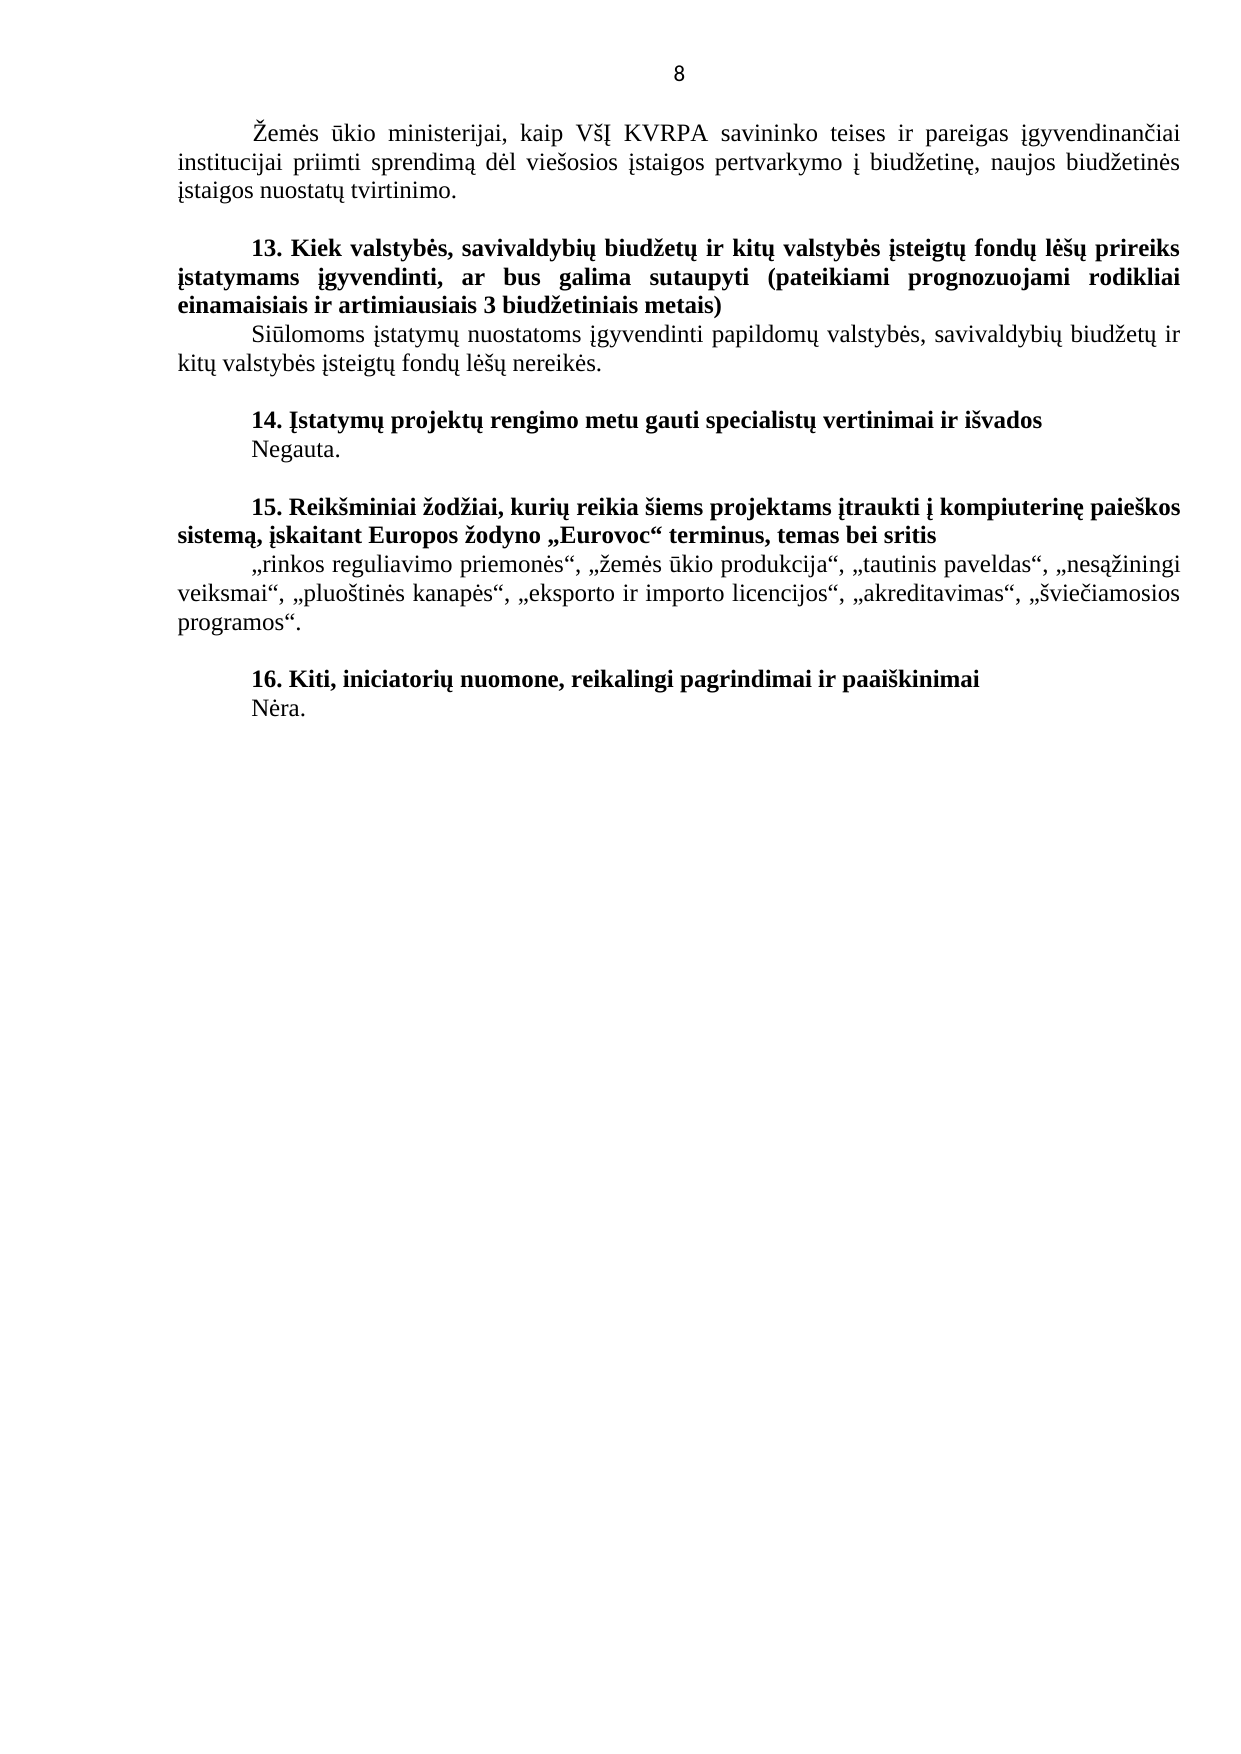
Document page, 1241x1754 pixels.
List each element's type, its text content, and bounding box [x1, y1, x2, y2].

text Siūlomoms įstatymų nuostatoms įgyvendinti papildomų valstybės, savivaldybių biudžetų ir kitų valstybės įsteigtų fondų lėšų nereikės. [177, 319, 1181, 377]
text 14. Įstatymų projektų rengimo metu gauti specialistų vertinimai ir išvados [177, 406, 1181, 434]
text Negauta. [177, 434, 1181, 463]
text 15. Reikšminiai žodžiai, kurių reikia šiems projektams įtraukti į kompiuterinę paieškos sistemą, įskaitant Europos žodyno „Eurovoc“ terminus, temas bei sritis [177, 492, 1181, 549]
text 13. Kiek valstybės, savivaldybių biudžetų ir kitų valstybės įsteigtų fondų lėšų prireiks įstatymams įgyvendinti, ar bus galima sutaupyti (pateikiami prognozuojami rodikliai einamaisiais ir artimiausiais 3 biudžetiniais metais) [177, 233, 1181, 319]
text Nėra. [177, 693, 1181, 722]
text 16. Kiti, iniciatorių nuomone, reikalingi pagrindimai ir paaiškinimai [177, 664, 1181, 693]
text „rinkos reguliavimo priemonės“, „žemės ūkio produkcija“, „tautinis paveldas“, „nesąžiningi veiksmai“, „pluoštinės kanapės“, „eksporto ir importo licencijos“, „akreditavimas“, „šviečiamosios programos“. [177, 549, 1181, 636]
list Žemės ūkio ministerijai, kaip VšĮ KVRPA savininko teises ir pareigas įgyvendinančiai institucijai priimti sprendimą dėl viešosios įstaigos pertvarkymo į biudžetinę, naujos biudžetinės įstaigos nuostatų tvirtinimo. [177, 118, 1181, 204]
